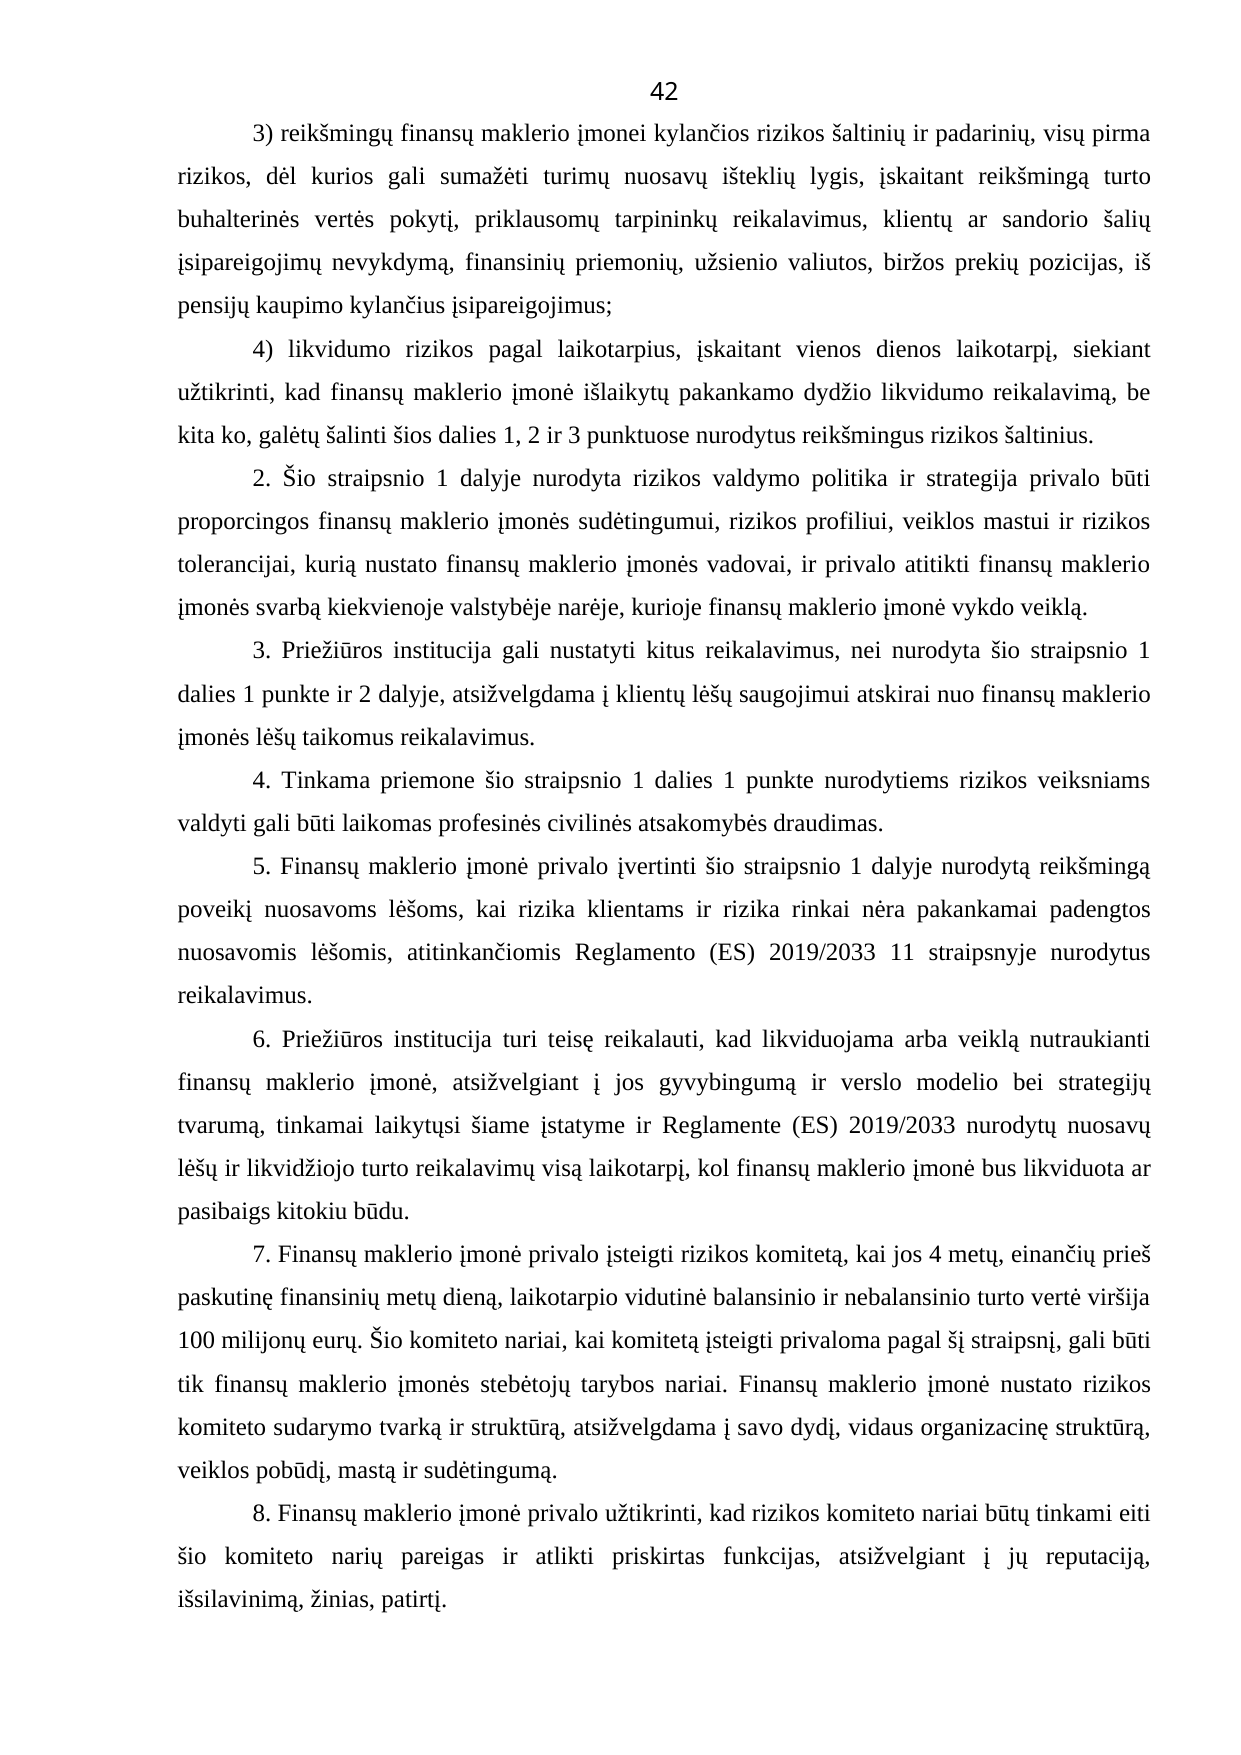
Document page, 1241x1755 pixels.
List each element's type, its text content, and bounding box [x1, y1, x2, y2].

text 2. Šio straipsnio 1 dalyje nurodyta rizikos valdymo politika ir strategija privalo būti proporcingos finansų maklerio įmonės sudėtingumui, rizikos profiliui, veiklos mastui ir rizikos tolerancijai, kurią nustato finansų maklerio įmonės vadovai, ir privalo atitikti finansų maklerio įmonės svarbą kiekvienoje valstybėje narėje, kurioje finansų maklerio įmonė vykdo veiklą. [177, 463, 1152, 621]
text 5. Finansų maklerio įmonė privalo įvertinti šio straipsnio 1 dalyje nurodytą reikšmingą poveikį nuosavoms lėšoms, kai rizika klientams ir rizika rinkai nėra pakankamai padengtos nuosavomis lėšomis, atitinkančiomis Reglamento (ES) 2019/2033 11 straipsnyje nurodytus reikalavimus. [177, 851, 1152, 1009]
text 4) likvidumo rizikos pagal laikotarpius, įskaitant vienos dienos laikotarpį, siekiant užtikrinti, kad finansų maklerio įmonė išlaikytų pakankamo dydžio likvidumo reikalavimą, be kita ko, galėtų šalinti šios dalies 1, 2 ir 3 punktuose nurodytus reikšmingus rizikos šaltinius. [177, 334, 1152, 449]
text 6. Priežiūros institucija turi teisę reikalauti, kad likviduojama arba veiklą nutraukianti finansų maklerio įmonė, atsižvelgiant į jos gyvybingumą ir verslo modelio bei strategijų tvarumą, tinkamai laikytųsi šiame įstatyme ir Reglamente (ES) 2019/2033 nurodytų nuosavų lėšų ir likvidžiojo turto reikalavimų visą laikotarpį, kol finansų maklerio įmonė bus likviduota ar pasibaigs kitokiu būdu. [177, 1024, 1152, 1225]
text 4. Tinkama priemone šio straipsnio 1 dalies 1 punkte nurodytiems rizikos veiksniams valdyti gali būti laikomas profesinės civilinės atsakomybės draudimas. [177, 765, 1152, 837]
text 3. Priežiūros institucija gali nustatyti kitus reikalavimus, nei nurodyta šio straipsnio 1 dalies 1 punkte ir 2 dalyje, atsižvelgdama į klientų lėšų saugojimui atskirai nuo finansų maklerio įmonės lėšų taikomus reikalavimus. [177, 636, 1152, 751]
text 8. Finansų maklerio įmonė privalo užtikrinti, kad rizikos komiteto nariai būtų tinkami eiti šio komiteto narių pareigas ir atlikti priskirtas funkcijas, atsižvelgiant į jų reputaciją, išsilavinimą, žinias, patirtį. [177, 1498, 1152, 1613]
text 3) reikšmingų finansų maklerio įmonei kylančios rizikos šaltinių ir padarinių, visų pirma rizikos, dėl kurios gali sumažėti turimų nuosavų išteklių lygis, įskaitant reikšmingą turto buhalterinės vertės pokytį, priklausomų tarpininkų reikalavimus, klientų ar sandorio šalių įsipareigojimų nevykdymą, finansinių priemonių, užsienio valiutos, biržos prekių pozicijas, iš pensijų kaupimo kylančius įsipareigojimus; [177, 118, 1152, 319]
text 7. Finansų maklerio įmonė privalo įsteigti rizikos komitetą, kai jos 4 metų, einančių prieš paskutinę finansinių metų dieną, laikotarpio vidutinė balansinio ir nebalansinio turto vertė viršija 100 milijonų eurų. Šio komiteto nariai, kai komitetą įsteigti privaloma pagal šį straipsnį, gali būti tik finansų maklerio įmonės stebėtojų tarybos nariai. Finansų maklerio įmonė nustato rizikos komiteto sudarymo tvarką ir struktūrą, atsižvelgdama į savo dydį, vidaus organizacinę struktūrą, veiklos pobūdį, mastą ir sudėtingumą. [177, 1239, 1152, 1484]
